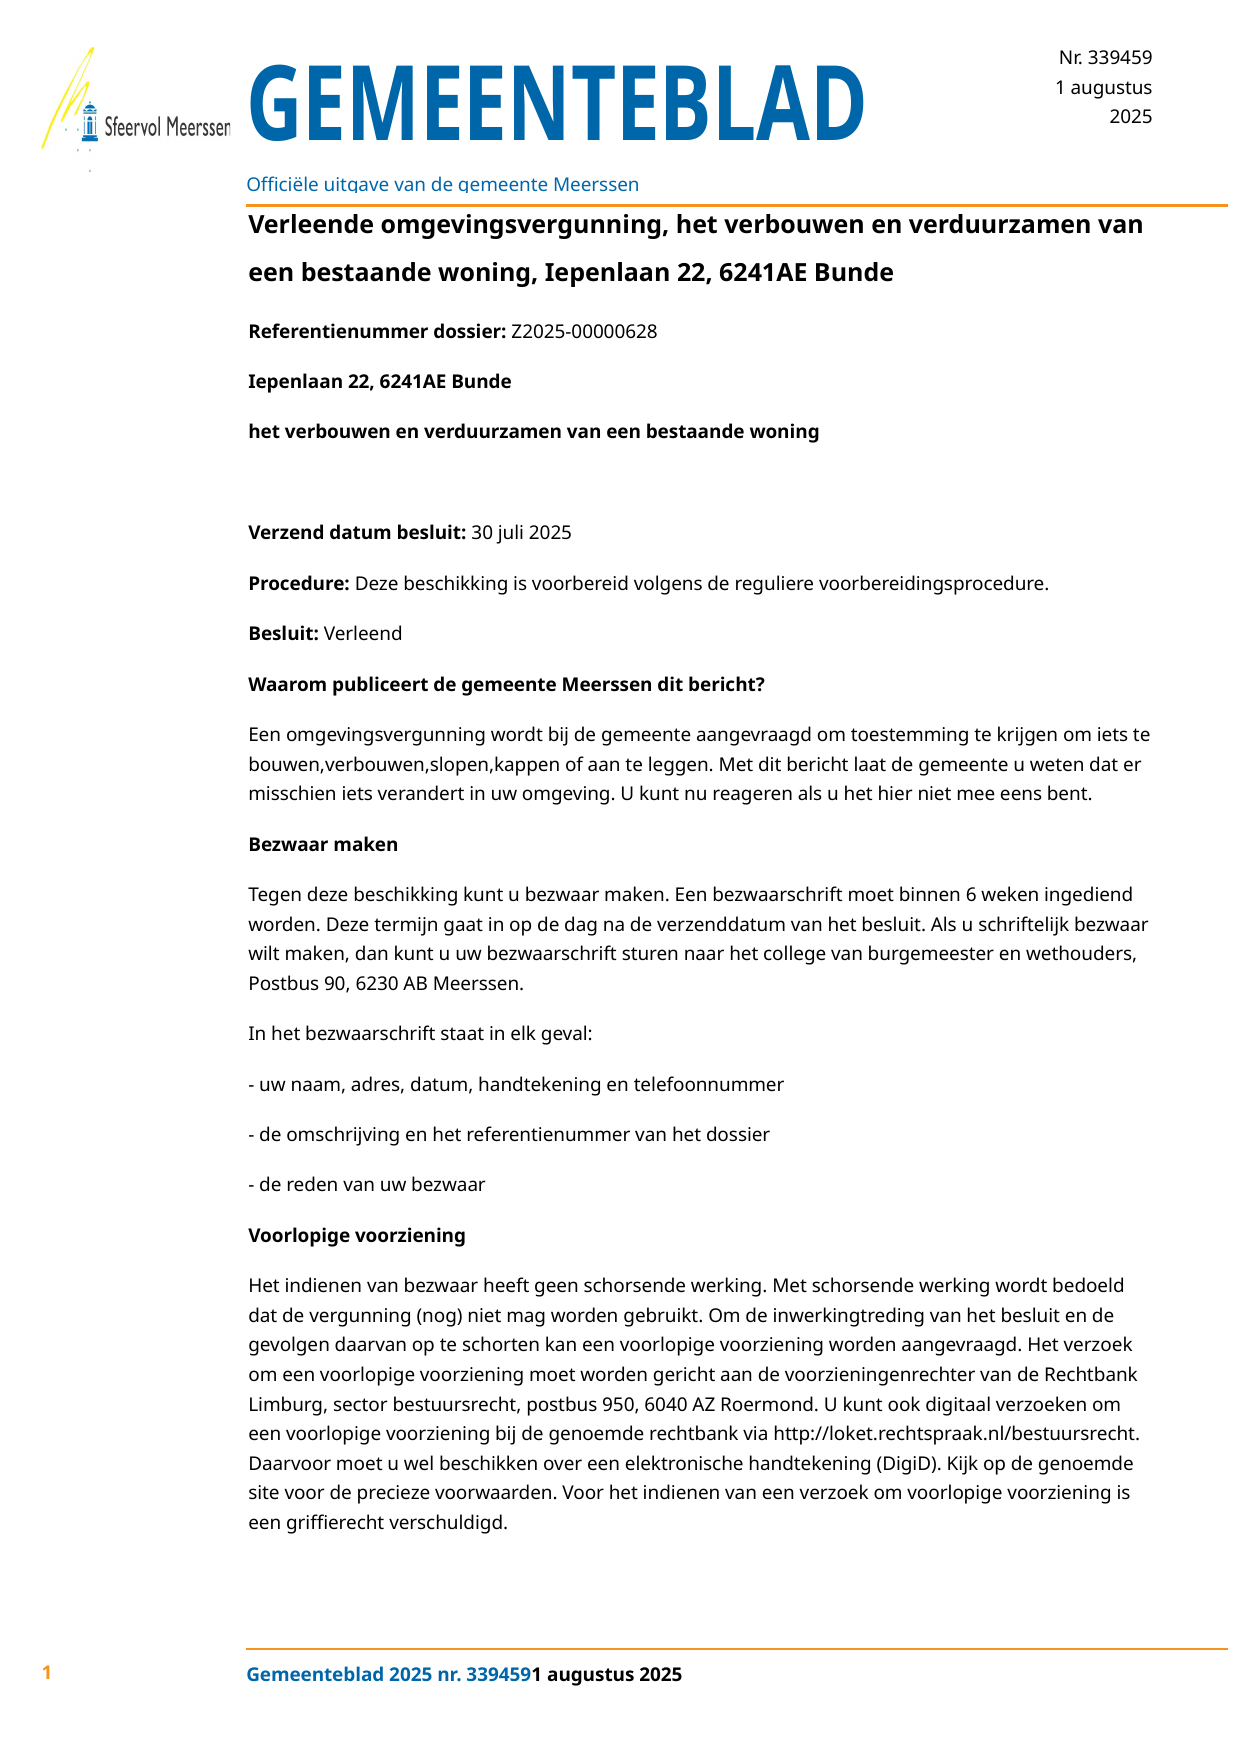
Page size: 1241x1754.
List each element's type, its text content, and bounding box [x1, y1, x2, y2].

text het verbouwen en verduurzamen van een bestaande woning [248, 419, 1152, 444]
text Iepenlaan 22, 6241AE Bunde [248, 368, 1152, 394]
text Het indienen van bezwaar heeft geen schorsende werking. Met schorsende werking wordt bedoeld dat de vergunning (nog) niet mag worden gebruikt. Om de inwerkingtreding van het besluit en de gevolgen daarvan op te schorten kan een voorlopige voorziening worden aangevraagd. Het verzoek om een voorlopige voorziening moet worden gericht aan de voorzieningenrechter van de Rechtbank Limburg, sector bestuursrecht, postbus 950, 6040 AZ Roermond. U kunt ook digitaal verzoeken om een voorlopige voorziening bij de genoemde rechtbank via http://loket.rechtspraak.nl/bestuursrecht. Daarvoor moet u wel beschikken over een elektronische handtekening (DigiD). Kijk op de genoemde site voor de precieze voorwaarden. Voor het indienen van een verzoek om voorlopige voorziening is een griffierecht verschuldigd. [248, 1272, 1152, 1535]
text - de reden van uw bezwaar [248, 1172, 1152, 1197]
text - de omschrijving en het referentienummer van het dossier [248, 1121, 1152, 1147]
text Bezwaar maken [248, 831, 1152, 857]
text Verleende omgevingsvergunning, het verbouwen en verduurzamen van een bestaande woning, Iepenlaan 22, 6241AE Bunde [248, 207, 1152, 288]
text Besluit: Verleend [248, 620, 1152, 646]
text In het bezwaarschrift staat in elk geval: [248, 1020, 1152, 1046]
text Tegen deze beschikking kunt u bezwaar maken. Een bezwaarschrift moet binnen 6 weken ingediend worden. Deze termijn gaat in op de dag na de verzenddatum van het besluit. Als u schriftelijk bezwaar wilt maken, dan kunt u uw bezwaarschrift sturen naar het college van burgemeester en wethouders, Postbus 90, 6230 AB Meerssen. [248, 881, 1152, 996]
text Verzend datum besluit: 30 juli 2025 [248, 519, 1152, 545]
text - uw naam, adres, datum, handtekening en telefoonnummer [248, 1071, 1152, 1097]
text Procedure: Deze beschikking is voorbereid volgens de reguliere voorbereidingsprocedure. [248, 570, 1152, 596]
picture [41, 47, 231, 172]
text Een omgevingsvergunning wordt bij de gemeente aangevraagd om toestemming te krijgen om iets te bouwen,verbouwen,slopen,kappen of aan te leggen. Met dit bericht laat de gemeente u weten dat er misschien iets verandert in uw omgeving. U kunt nu reageren als u het hier niet mee eens bent. [248, 721, 1152, 806]
text Waarom publiceert de gemeente Meerssen dit bericht? [248, 671, 1152, 697]
text Voorlopige voorziening [248, 1222, 1152, 1248]
text Referentienummer dossier: Z2025-00000628 [248, 318, 1152, 344]
